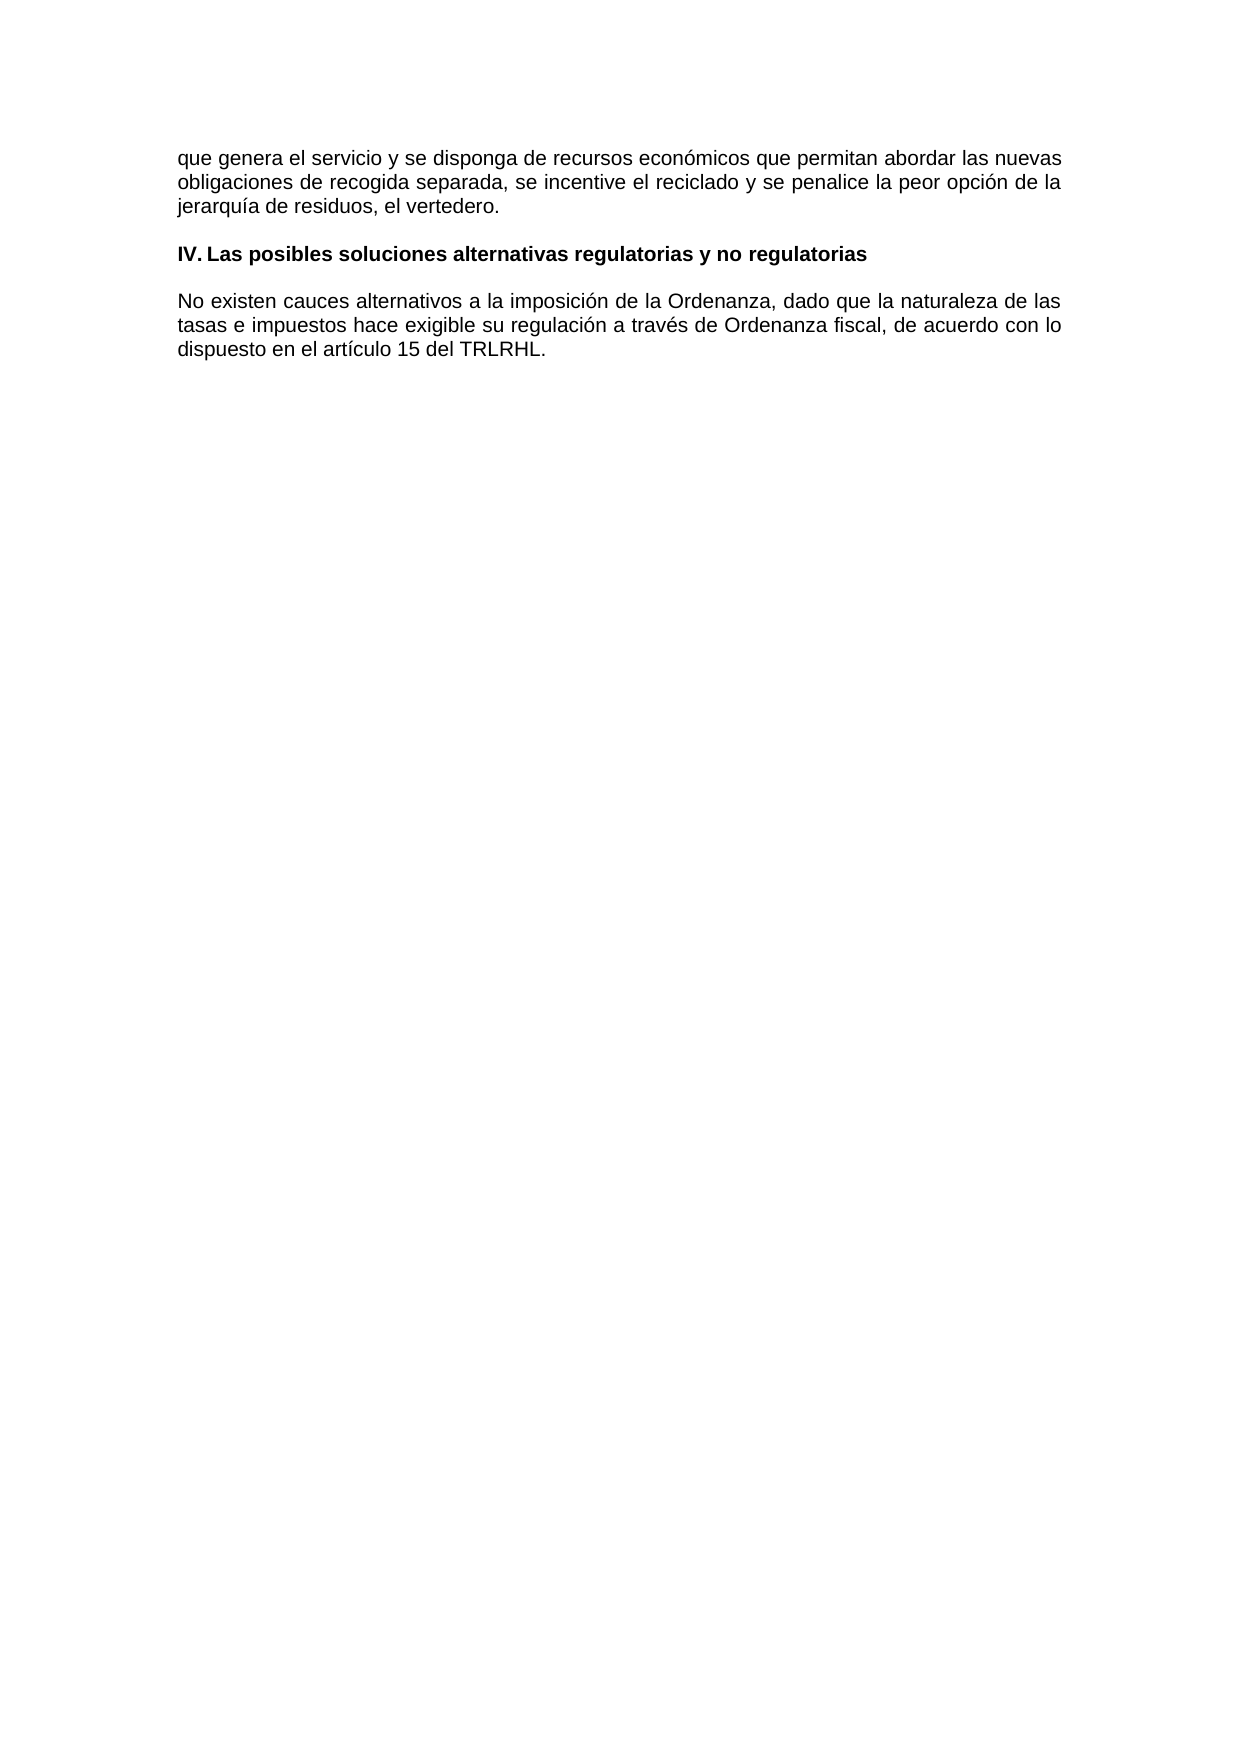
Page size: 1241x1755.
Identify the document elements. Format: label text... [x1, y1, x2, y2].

list Las posibles soluciones alternativas regulatorias y no regulatorias [177, 242, 1076, 266]
text que genera el servicio y se disponga de recursos económicos que permitan abordar las nuevas obligaciones de recogida separada, se incentive el reciclado y se penalice la peor opción de la jerarquía de residuos, el vertedero. [177, 146, 1063, 217]
text No existen cauces alternativos a la imposición de la Ordenanza, dado que la naturaleza de las tasas e impuestos hace exigible su regulación a través de Ordenanza fiscal, de acuerdo con lo dispuesto en el artículo 15 del TRLRHL. [177, 289, 1063, 361]
